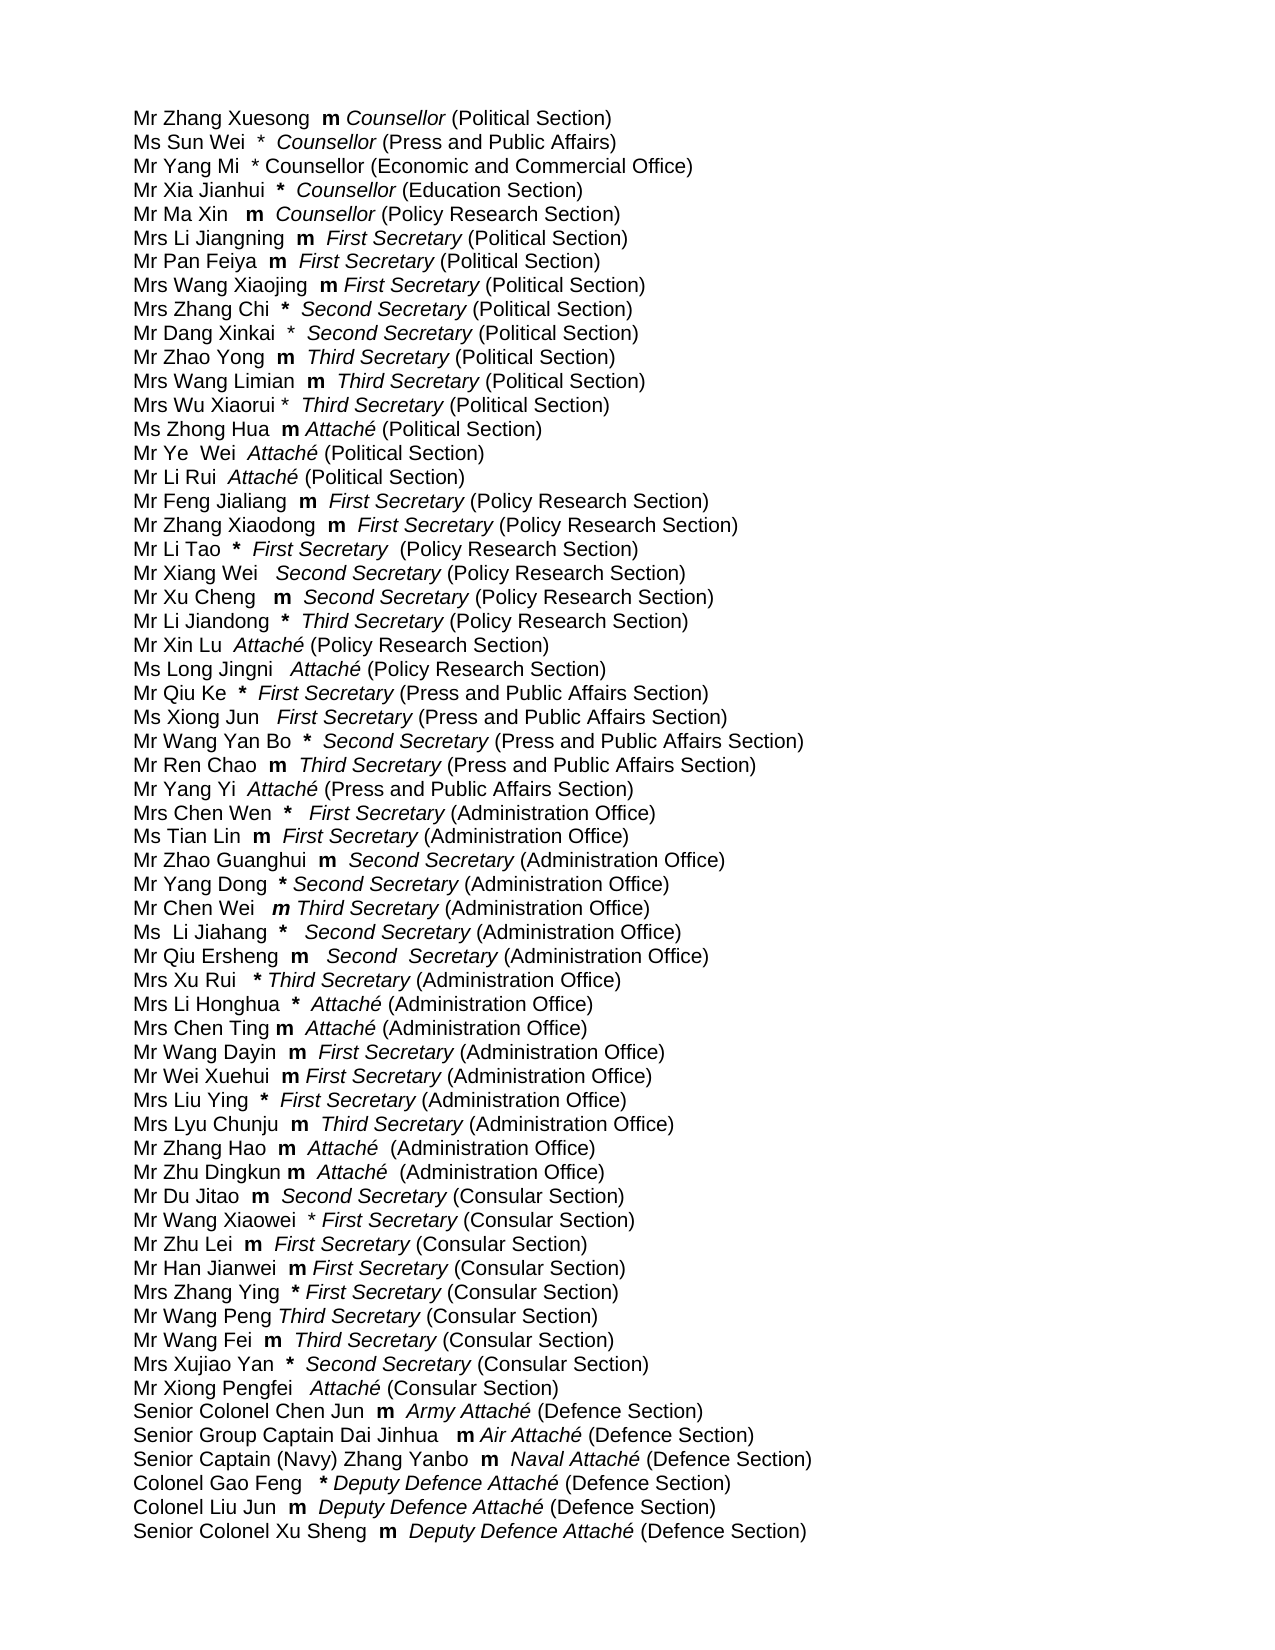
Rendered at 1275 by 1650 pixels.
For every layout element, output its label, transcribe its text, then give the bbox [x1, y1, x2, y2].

text Mr Zhang Xuesong m Counsellor (Political Section) [133, 106, 1181, 129]
text Mrs Wang Xiaojing m First Secretary (Political Section) [133, 273, 1181, 297]
text Senior Captain (Navy) Zhang Yanbo m Naval Attaché (Defence Section) [133, 1447, 1181, 1471]
text Mr Wang Fei m Third Secretary (Consular Section) [133, 1327, 1181, 1351]
text Mr Wang Yan Bo * Second Secretary (Press and Public Affairs Section) [133, 728, 1181, 752]
text Mr Qiu Ke * First Secretary (Press and Public Affairs Section) [133, 681, 1181, 704]
text Mrs Wu Xiaorui * Third Secretary (Political Section) [133, 393, 1181, 417]
text Mr Zhang Xiaodong m First Secretary (Policy Research Section) [133, 513, 1181, 537]
text Mr Yang Yi Attaché (Press and Public Affairs Section) [133, 776, 1181, 800]
text Mr Ye Wei Attaché (Political Section) [133, 441, 1181, 465]
text Mrs Li Honghua * Attaché (Administration Office) [133, 992, 1181, 1016]
text Ms Zhong Hua m Attaché (Political Section) [133, 417, 1181, 441]
text Mr Du Jitao m Second Secretary (Consular Section) [133, 1184, 1181, 1208]
text Mrs Zhang Ying * First Secretary (Consular Section) [133, 1279, 1181, 1303]
text Ms Xiong Jun First Secretary (Press and Public Affairs Section) [133, 704, 1181, 728]
text Mr Xiang Wei Second Secretary (Policy Research Section) [133, 561, 1181, 585]
text Ms Sun Wei * Counsellor (Press and Public Affairs) [133, 129, 1181, 153]
text Mr Li Jiandong * Third Secretary (Policy Research Section) [133, 609, 1181, 633]
text Mrs Chen Wen * First Secretary (Administration Office) [133, 800, 1181, 824]
text Mrs Li Jiangning m First Secretary (Political Section) [133, 225, 1181, 249]
text Mrs Wang Limian m Third Secretary (Political Section) [133, 369, 1181, 393]
text Mr Wang Peng Third Secretary (Consular Section) [133, 1303, 1181, 1327]
text Mr Xia Jianhui * Counsellor (Education Section) [133, 177, 1181, 201]
text Mr Qiu Ersheng m Second Secretary (Administration Office) [133, 944, 1181, 968]
text Ms Li Jiahang * Second Secretary (Administration Office) [133, 920, 1181, 944]
text Mr Dang Xinkai * Second Secretary (Political Section) [133, 321, 1181, 345]
text Mr Zhu Dingkun m Attaché (Administration Office) [133, 1160, 1181, 1184]
text Mrs Xu Rui * Third Secretary (Administration Office) [133, 968, 1181, 992]
text Mr Pan Feiya m First Secretary (Political Section) [133, 249, 1181, 273]
text Mr Wang Xiaowei * First Secretary (Consular Section) [133, 1208, 1181, 1232]
text Mr Han Jianwei m First Secretary (Consular Section) [133, 1256, 1181, 1279]
text Senior Colonel Xu Sheng m Deputy Defence Attaché (Defence Section) [133, 1519, 1181, 1543]
text Mr Wang Dayin m First Secretary (Administration Office) [133, 1040, 1181, 1064]
text Mrs Zhang Chi * Second Secretary (Political Section) [133, 297, 1181, 321]
text Colonel Liu Jun m Deputy Defence Attaché (Defence Section) [133, 1495, 1181, 1519]
text Mr Xiong Pengfei Attaché (Consular Section) [133, 1375, 1181, 1399]
text Ms Long Jingni Attaché (Policy Research Section) [133, 657, 1181, 681]
text Mr Chen Wei m Third Secretary (Administration Office) [133, 896, 1181, 920]
text Mr Zhu Lei m First Secretary (Consular Section) [133, 1232, 1181, 1256]
text Mrs Chen Ting m Attaché (Administration Office) [133, 1016, 1181, 1040]
text Mr Xu Cheng m Second Secretary (Policy Research Section) [133, 585, 1181, 609]
text Mr Zhao Yong m Third Secretary (Political Section) [133, 345, 1181, 369]
text Mr Li Tao * First Secretary (Policy Research Section) [133, 537, 1181, 561]
text Mr Feng Jialiang m First Secretary (Policy Research Section) [133, 489, 1181, 513]
text Mr Ma Xin m Counsellor (Policy Research Section) [133, 201, 1181, 225]
text Mrs Liu Ying * First Secretary (Administration Office) [133, 1088, 1181, 1112]
text Mrs Lyu Chunju m Third Secretary (Administration Office) [133, 1112, 1181, 1136]
text Mr Ren Chao m Third Secretary (Press and Public Affairs Section) [133, 752, 1181, 776]
text Mr Yang Dong * Second Secretary (Administration Office) [133, 872, 1181, 896]
text Mr Xin Lu Attaché (Policy Research Section) [133, 633, 1181, 657]
text Mr Li Rui Attaché (Political Section) [133, 465, 1181, 489]
text Senior Colonel Chen Jun m Army Attaché (Defence Section) [133, 1399, 1181, 1423]
text Senior Group Captain Dai Jinhua m Air Attaché (Defence Section) [133, 1423, 1181, 1447]
text Mr Zhao Guanghui m Second Secretary (Administration Office) [133, 848, 1181, 872]
text Mr Wei Xuehui m First Secretary (Administration Office) [133, 1064, 1181, 1088]
text Colonel Gao Feng * Deputy Defence Attaché (Defence Section) [133, 1471, 1181, 1495]
text Mrs Xujiao Yan * Second Secretary (Consular Section) [133, 1351, 1181, 1375]
text Mr Zhang Hao m Attaché (Administration Office) [133, 1136, 1181, 1160]
text Mr Yang Mi * Counsellor (Economic and Commercial Office) [133, 153, 1181, 177]
text Ms Tian Lin m First Secretary (Administration Office) [133, 824, 1181, 848]
